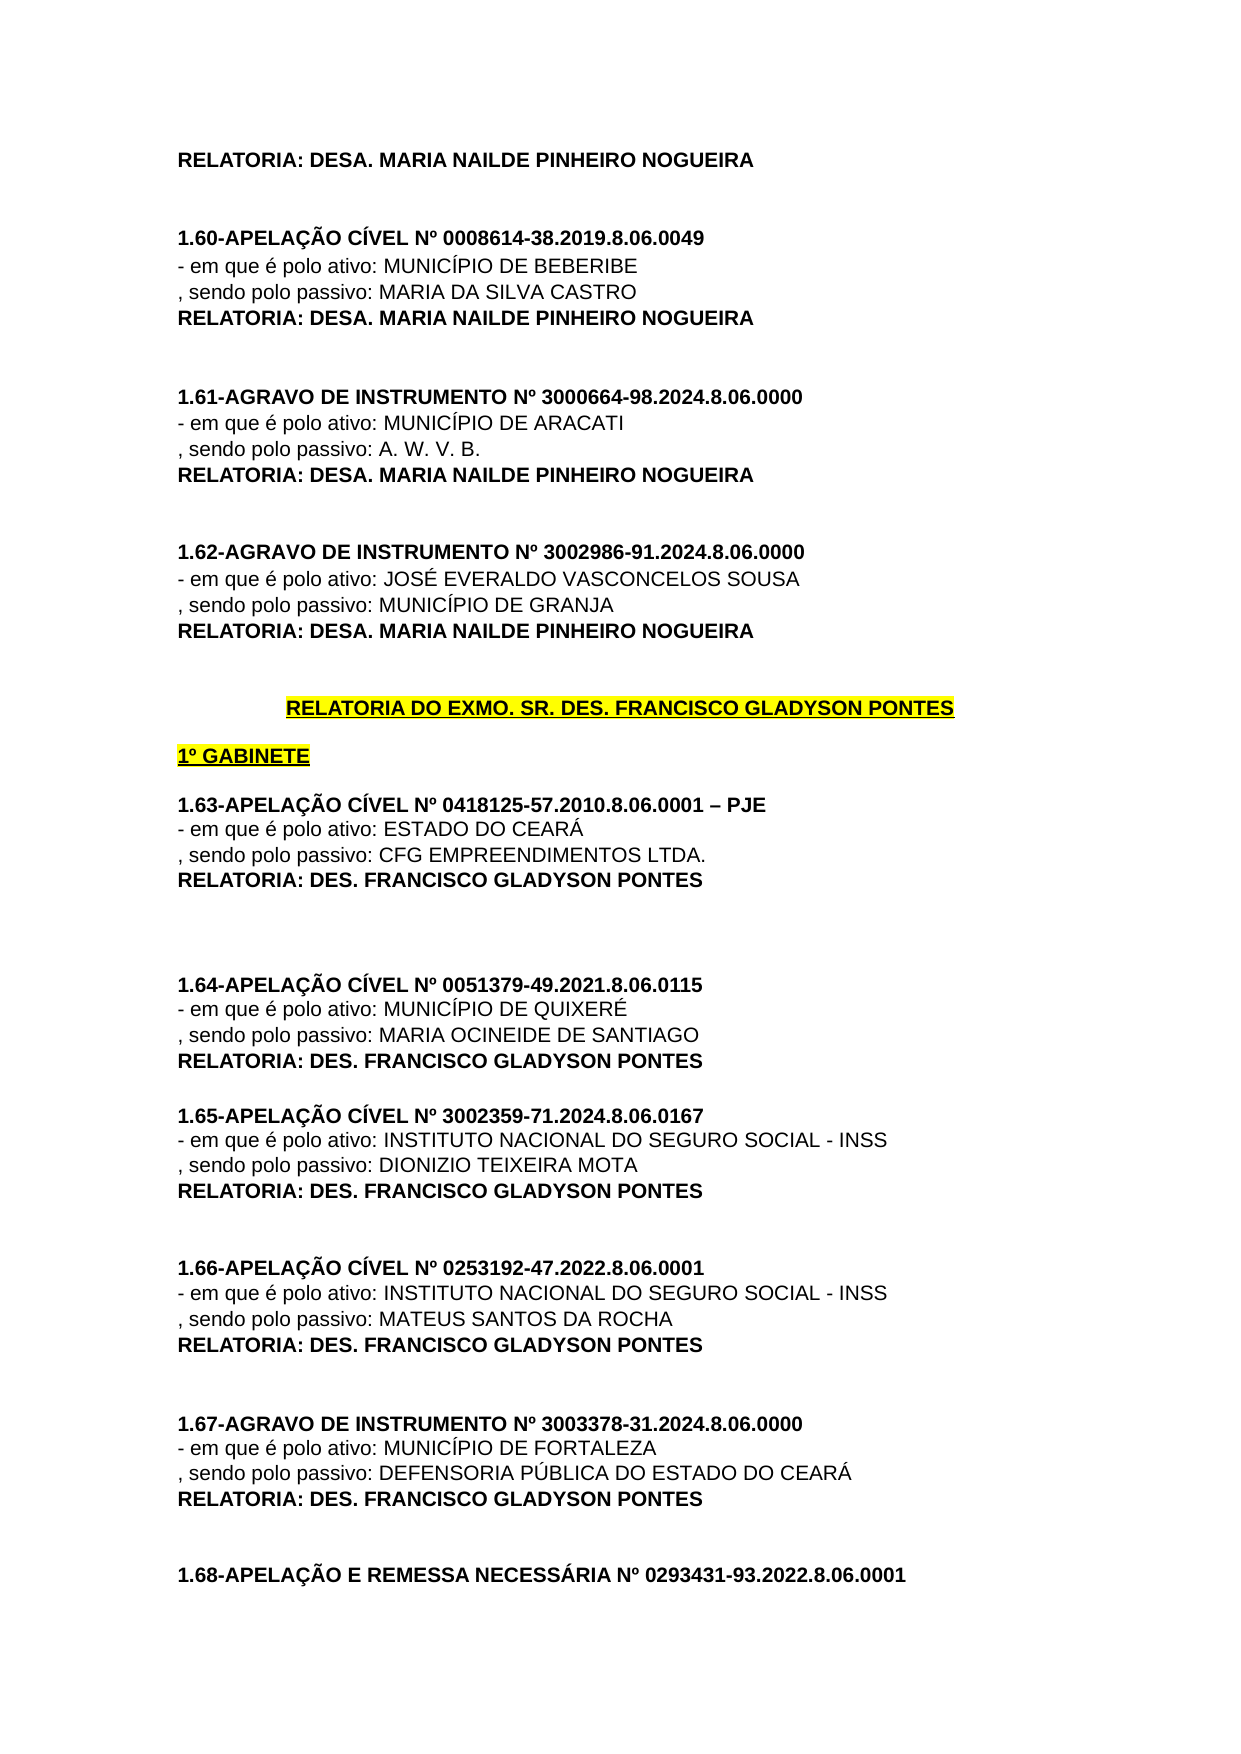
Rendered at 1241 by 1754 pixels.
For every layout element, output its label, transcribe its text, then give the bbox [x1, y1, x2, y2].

text RELATORIA: DESA. MARIA NAILDE PINHEIRO NOGUEIRA [177, 619, 1063, 643]
text 1º GABINETE [177, 743, 1063, 767]
text RELATORIA DO EXMO. SR. DES. FRANCISCO GLADYSON PONTES [177, 696, 1063, 719]
text RELATORIA: DES. FRANCISCO GLADYSON PONTES [177, 1049, 1063, 1073]
text , sendo polo passivo: MUNICÍPIO DE GRANJA [177, 593, 1063, 617]
text 1.63-APELAÇÃO CÍVEL Nº 0418125-57.2010.8.06.0001 – PJE [177, 793, 1063, 817]
text 1.60-APELAÇÃO CÍVEL Nº 0008614-38.2019.8.06.0049 [177, 226, 1063, 250]
text 1.61-AGRAVO DE INSTRUMENTO Nº 3000664-98.2024.8.06.0000 [177, 385, 1063, 409]
text 1.67-AGRAVO DE INSTRUMENTO Nº 3003378-31.2024.8.06.0000 [177, 1411, 1063, 1435]
text RELATORIA: DES. FRANCISCO GLADYSON PONTES [177, 1487, 1063, 1511]
text 1.64-APELAÇÃO CÍVEL Nº 0051379-49.2021.8.06.0115 [177, 973, 1063, 997]
text - em que é polo ativo: MUNICÍPIO DE BEBERIBE [177, 254, 1063, 278]
text RELATORIA: DES. FRANCISCO GLADYSON PONTES [177, 1333, 1063, 1357]
text , sendo polo passivo: DIONIZIO TEIXEIRA MOTA [177, 1153, 1063, 1177]
text RELATORIA: DES. FRANCISCO GLADYSON PONTES [177, 868, 1063, 892]
text - em que é polo ativo: MUNICÍPIO DE ARACATI [177, 411, 1063, 435]
text RELATORIA: DESA. MARIA NAILDE PINHEIRO NOGUEIRA [177, 148, 1063, 172]
text 1.62-AGRAVO DE INSTRUMENTO Nº 3002986-91.2024.8.06.0000 [177, 539, 1063, 563]
text - em que é polo ativo: INSTITUTO NACIONAL DO SEGURO SOCIAL - INSS [177, 1281, 1063, 1305]
text - em que é polo ativo: INSTITUTO NACIONAL DO SEGURO SOCIAL - INSS [177, 1127, 1063, 1151]
text - em que é polo ativo: MUNICÍPIO DE FORTALEZA [177, 1435, 1063, 1459]
text RELATORIA: DESA. MARIA NAILDE PINHEIRO NOGUEIRA [177, 463, 1063, 487]
text , sendo polo passivo: A. W. V. B. [177, 437, 1063, 461]
text - em que é polo ativo: MUNICÍPIO DE QUIXERÉ [177, 997, 1063, 1021]
text 1.68-APELAÇÃO E REMESSA NECESSÁRIA Nº 0293431-93.2022.8.06.0001 [177, 1563, 1063, 1587]
text , sendo polo passivo: MARIA DA SILVA CASTRO [177, 279, 1063, 303]
text , sendo polo passivo: MATEUS SANTOS DA ROCHA [177, 1307, 1063, 1331]
text 1.65-APELAÇÃO CÍVEL Nº 3002359-71.2024.8.06.0167 [177, 1103, 1063, 1127]
text - em que é polo ativo: JOSÉ EVERALDO VASCONCELOS SOUSA [177, 567, 1063, 591]
text , sendo polo passivo: CFG EMPREENDIMENTOS LTDA. [177, 842, 1063, 866]
text RELATORIA: DESA. MARIA NAILDE PINHEIRO NOGUEIRA [177, 305, 1063, 329]
text 1.66-APELAÇÃO CÍVEL Nº 0253192-47.2022.8.06.0001 [177, 1255, 1063, 1279]
text , sendo polo passivo: DEFENSORIA PÚBLICA DO ESTADO DO CEARÁ [177, 1461, 1063, 1485]
text RELATORIA: DES. FRANCISCO GLADYSON PONTES [177, 1179, 1063, 1203]
text - em que é polo ativo: ESTADO DO CEARÁ [177, 817, 1063, 841]
text , sendo polo passivo: MARIA OCINEIDE DE SANTIAGO [177, 1023, 1063, 1047]
